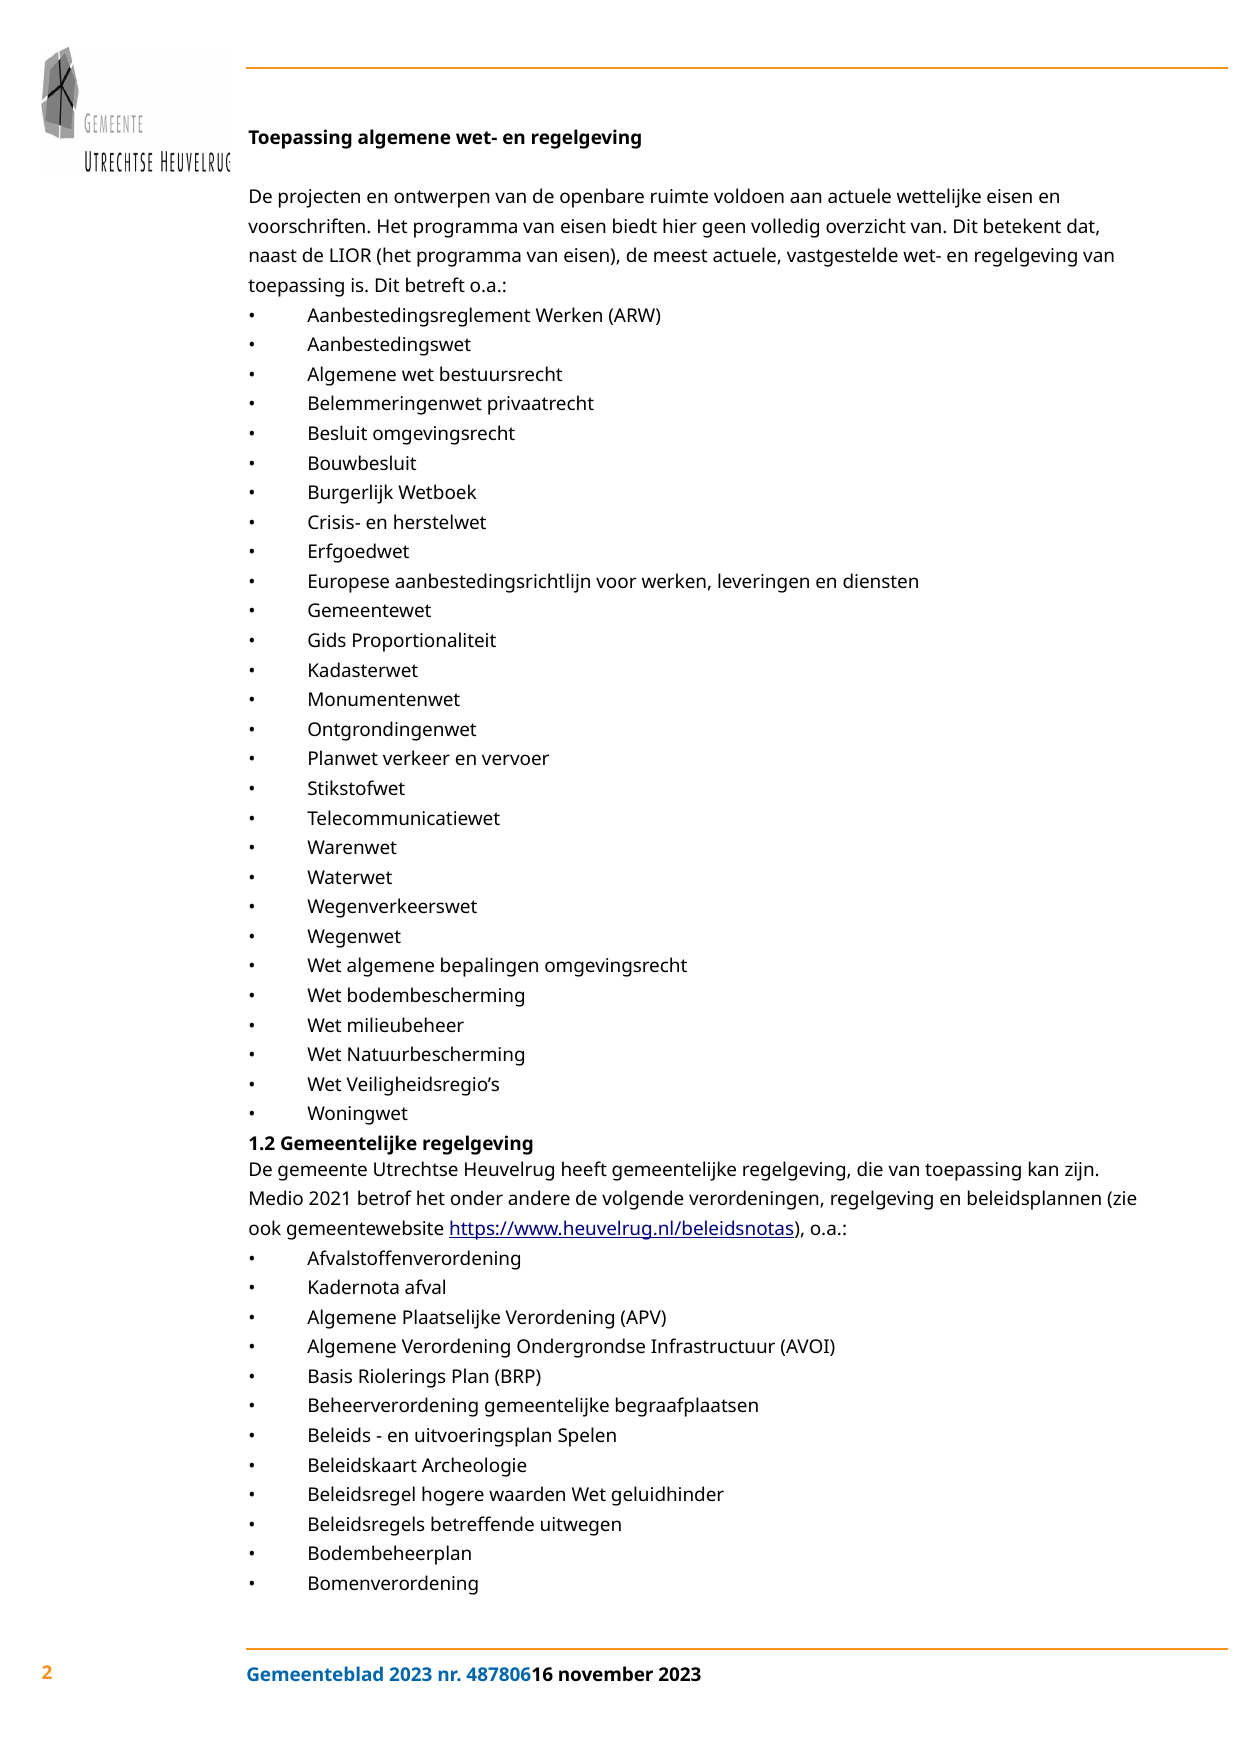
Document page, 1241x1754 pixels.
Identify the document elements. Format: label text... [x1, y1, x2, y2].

list Algemene Plaatselijke Verordening (APV) [248, 1304, 1152, 1329]
list Wet algemene bepalingen omgevingsrecht [248, 953, 1152, 978]
list Kadernota afval [248, 1274, 1152, 1300]
list Warenwet [248, 834, 1152, 860]
list Planwet verkeer en vervoer [248, 746, 1152, 771]
list Aanbestedingsreglement Werken (ARW) [248, 302, 1152, 328]
list Waterwet [248, 864, 1152, 890]
list Europese aanbestedingsrichtlijn voor werken, leveringen en diensten [248, 568, 1152, 594]
list Woningwet [248, 1101, 1152, 1126]
list Crisis- en herstelwet [248, 509, 1152, 535]
list Wegenverkeerswet [248, 893, 1152, 919]
list Beleidsregel hogere waarden Wet geluidhinder [248, 1481, 1152, 1507]
list Ontgrondingenwet [248, 716, 1152, 742]
list Beleidskaart Archeologie [248, 1452, 1152, 1477]
list Belemmeringenwet privaatrecht [248, 391, 1152, 416]
list Kadasterwet [248, 657, 1152, 683]
text 1.2 Gemeentelijke regelgeving [248, 1130, 1152, 1156]
list Stikstofwet [248, 775, 1152, 801]
list Besluit omgevingsrecht [248, 420, 1152, 446]
list Wet bodembescherming [248, 982, 1152, 1008]
picture [41, 47, 231, 172]
text De gemeente Utrechtse Heuvelrug heeft gemeentelijke regelgeving, die van toepassing kan zijn. Medio 2021 betrof het onder andere de volgende verordeningen, regelgeving en beleidsplannen (zie ook gemeentewebsite https://www.heuvelrug.nl/beleidsnotas), o.a.: [248, 1156, 1152, 1241]
list Algemene wet bestuursrecht [248, 361, 1152, 387]
text De projecten en ontwerpen van de openbare ruimte voldoen aan actuele wettelijke eisen en voorschriften. Het programma van eisen biedt hier geen volledig overzicht van. Dit betekent dat, naast de LIOR (het programma van eisen), de meest actuele, vastgestelde wet- en regelgeving van toepassing is. Dit betreft o.a.: [248, 183, 1152, 298]
list Beleidsregels betreffende uitwegen [248, 1511, 1152, 1537]
list Beheerverordening gemeentelijke begraafplaatsen [248, 1393, 1152, 1418]
list Telecommunicatiewet [248, 805, 1152, 831]
list Algemene Verordening Ondergrondse Infrastructuur (AVOI) [248, 1333, 1152, 1359]
list Bouwbesluit [248, 450, 1152, 476]
list Burgerlijk Wetboek [248, 479, 1152, 505]
list Wet milieubeheer [248, 1012, 1152, 1038]
list Wet Veiligheidsregio’s [248, 1071, 1152, 1097]
list Wet Natuurbescherming [248, 1041, 1152, 1067]
list Basis Riolerings Plan (BRP) [248, 1363, 1152, 1389]
list Aanbestedingswet [248, 331, 1152, 357]
list Erfgoedwet [248, 538, 1152, 564]
list Monumentenwet [248, 686, 1152, 712]
list Bomenverordening [248, 1570, 1152, 1596]
list Bodembeheerplan [248, 1541, 1152, 1566]
list Gids Proportionaliteit [248, 627, 1152, 653]
list Afvalstoffenverordening [248, 1245, 1152, 1270]
list Beleids - en uitvoeringsplan Spelen [248, 1422, 1152, 1448]
list Gemeentewet [248, 598, 1152, 623]
list Wegenwet [248, 923, 1152, 949]
text Toepassing algemene wet- en regelgeving [248, 124, 1152, 150]
